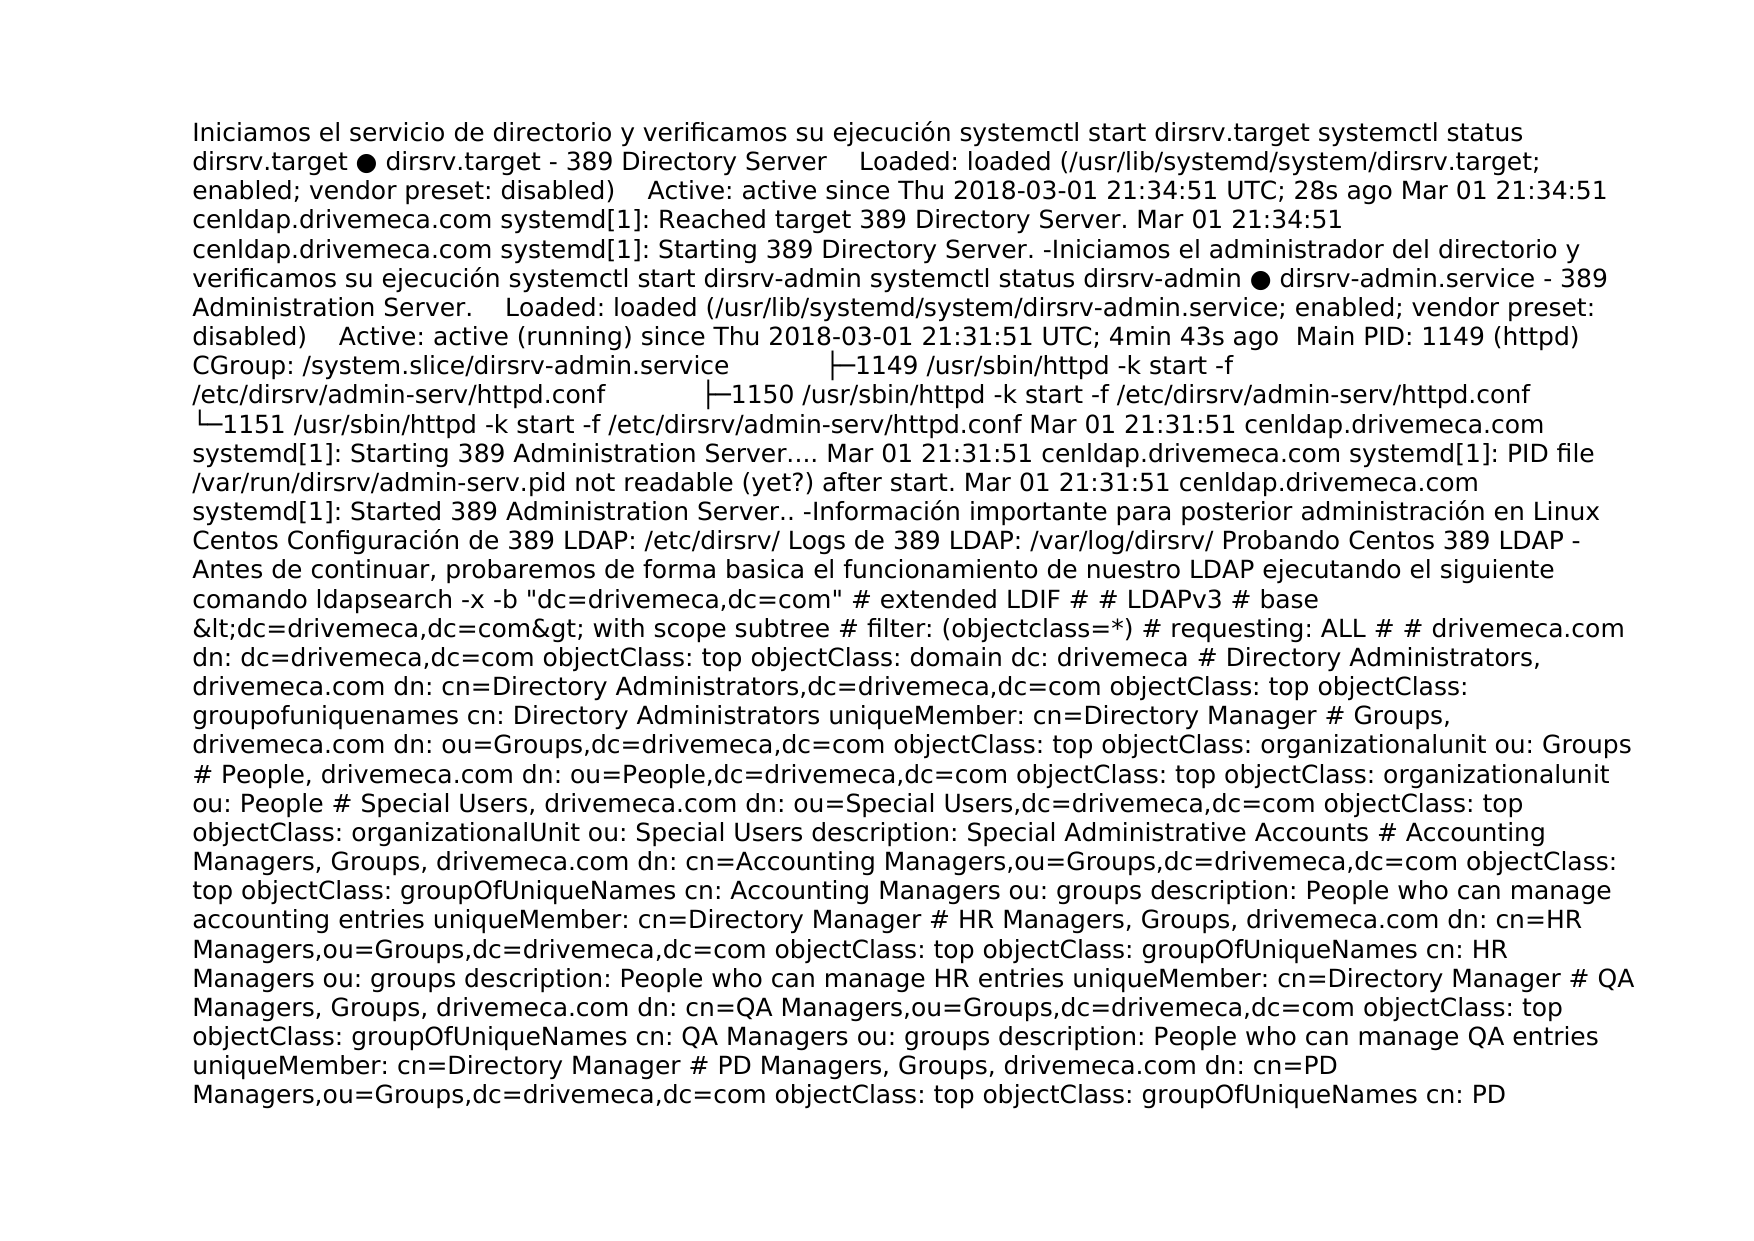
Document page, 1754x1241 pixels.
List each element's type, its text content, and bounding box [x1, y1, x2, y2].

list -Iniciamos el servicio de directorio y verificamos su ejecución systemctl start dirsrv.target systemctl status dirsrv.target ● dirsrv.target - 389 Directory Server Loaded: loaded (/usr/lib/systemd/system/dirsrv.target; enabled; vendor preset: disabled) Active: active since Thu 2018-03-01 21:34:51 UTC; 28s ago Mar 01 21:34:51 cenldap.drivemeca.com systemd[1]: Reached target 389 Directory Server. Mar 01 21:34:51 cenldap.drivemeca.com systemd[1]: Starting 389 Directory Server. -Iniciamos el administrador del directorio y verificamos su ejecución systemctl start dirsrv-admin systemctl status dirsrv-admin ● dirsrv-admin.service - 389 Administration Server. Loaded: loaded (/usr/lib/systemd/system/dirsrv-admin.service; enabled; vendor preset: disabled) Active: active (running) since Thu 2018-03-01 21:31:51 UTC; 4min 43s ago Main PID: 1149 (httpd) CGroup: /system.slice/dirsrv-admin.service ├─1149 /usr/sbin/httpd -k start -f /etc/dirsrv/admin-serv/httpd.conf ├─1150 /usr/sbin/httpd -k start -f /etc/dirsrv/admin-serv/httpd.conf └─1151 /usr/sbin/httpd -k start -f /etc/dirsrv/admin-serv/httpd.conf Mar 01 21:31:51 cenldap.drivemeca.com systemd[1]: Starting 389 Administration Server.... Mar 01 21:31:51 cenldap.drivemeca.com systemd[1]: PID file /var/run/dirsrv/admin-serv.pid not readable (yet?) after start. Mar 01 21:31:51 cenldap.drivemeca.com systemd[1]: Started 389 Administration Server.. -Información importante para posterior administración en Linux Centos Configuración de 389 LDAP: /etc/dirsrv/ Logs de 389 LDAP: /var/log/dirsrv/ Probando Centos 389 LDAP -Antes de continuar, probaremos de forma basica el funcionamiento de nuestro LDAP ejecutando el siguiente comando ldapsearch -x -b "dc=drivemeca,dc=com" # extended LDIF # # LDAPv3 # base &lt;dc=drivemeca,dc=com&gt; with scope subtree # filter: (objectclass=*) # requesting: ALL # # drivemeca.com dn: dc=drivemeca,dc=com objectClass: top objectClass: domain dc: drivemeca # Directory Administrators, drivemeca.com dn: cn=Directory Administrators,dc=drivemeca,dc=com objectClass: top objectClass: groupofuniquenames cn: Directory Administrators uniqueMember: cn=Directory Manager # Groups, drivemeca.com dn: ou=Groups,dc=drivemeca,dc=com objectClass: top objectClass: organizationalunit ou: Groups # People, drivemeca.com dn: ou=People,dc=drivemeca,dc=com objectClass: top objectClass: organizationalunit ou: People # Special Users, drivemeca.com dn: ou=Special Users,dc=drivemeca,dc=com objectClass: top objectClass: organizationalUnit ou: Special Users description: Special Administrative Accounts # Accounting Managers, Groups, drivemeca.com dn: cn=Accounting Managers,ou=Groups,dc=drivemeca,dc=com objectClass: top objectClass: groupOfUniqueNames cn: Accounting Managers ou: groups description: People who can manage accounting entries uniqueMember: cn=Directory Manager # HR Managers, Groups, drivemeca.com dn: cn=HR Managers,ou=Groups,dc=drivemeca,dc=com objectClass: top objectClass: groupOfUniqueNames cn: HR Managers ou: groups description: People who can manage HR entries uniqueMember: cn=Directory Manager # QA Managers, Groups, drivemeca.com dn: cn=QA Managers,ou=Groups,dc=drivemeca,dc=com objectClass: top objectClass: groupOfUniqueNames cn: QA Managers ou: groups description: People who can manage QA entries uniqueMember: cn=Directory Manager # PD Managers, Groups, drivemeca.com dn: cn=PD Managers,ou=Groups,dc=drivemeca,dc=com objectClass: top objectClass: groupOfUniqueNames cn: PD [177, 118, 1636, 1110]
